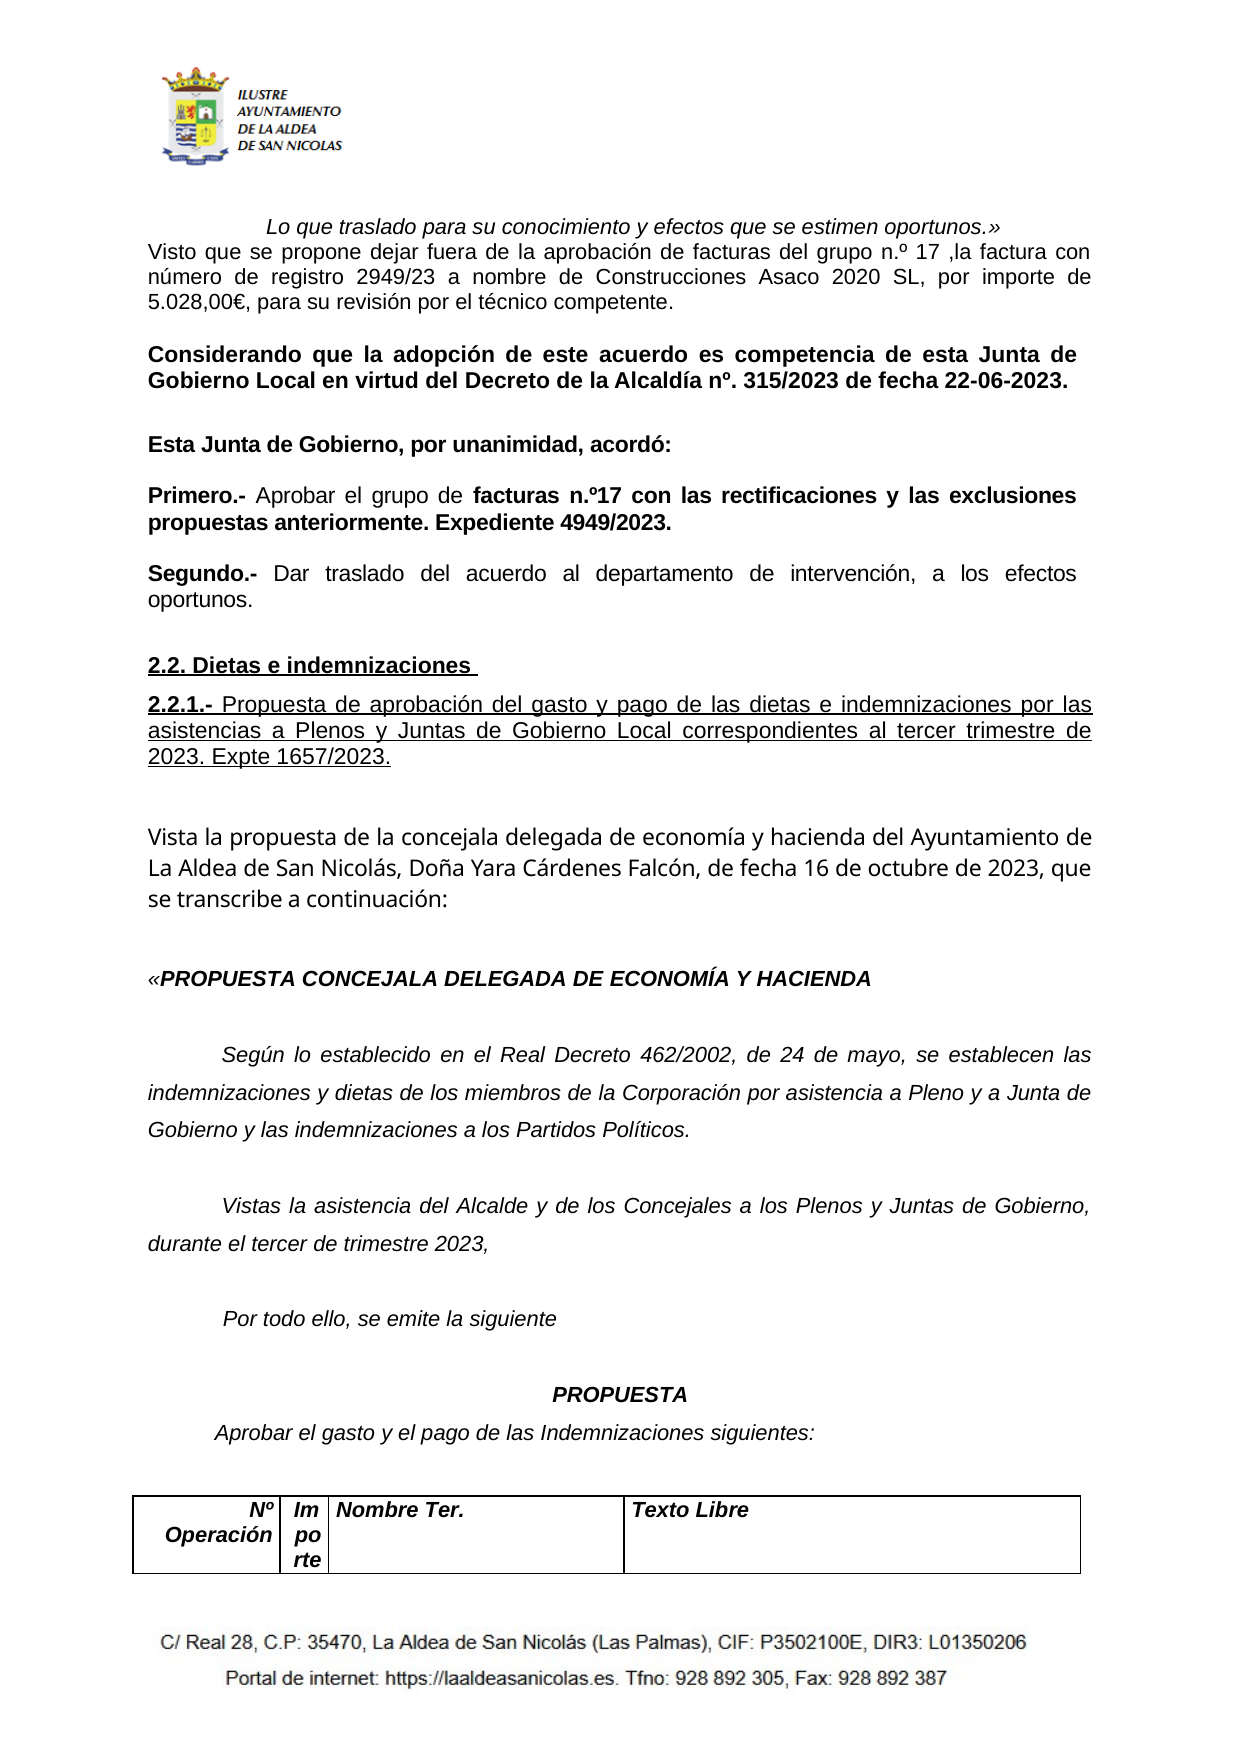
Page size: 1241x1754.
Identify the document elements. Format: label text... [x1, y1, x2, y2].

text Lo que traslado para su conocimiento y efectos que se estimen oportunos.» [148, 214, 1093, 239]
text asistencias a Plenos y Juntas de Gobierno Local correspondientes al tercer trimestre de 2023. Expte 1657/2023. [148, 715, 1093, 769]
text Primero.- Aprobar el grupo de facturas n.º17 con las rectificaciones y las exclusiones propuestas anteriormente. Expediente 4949/2023. [148, 482, 1078, 535]
text Según lo establecido en el Real Decreto 462/2002, de 24 de mayo, se establecen las indemnizaciones y dietas de los miembros de la Corporación por asistencia a Pleno y a Junta de Gobierno y las indemnizaciones a los Partidos Políticos. [148, 1042, 1093, 1142]
text Por todo ello, se emite la siguiente [148, 1306, 1093, 1331]
text Visto que se propone dejar fuera de la aprobación de facturas del grupo n.º 17 ,la factura con número de registro 2949/23 a nombre de Construcciones Asaco 2020 SL, por importe de 5.028,00€, para su revisión por el técnico competente. [148, 239, 1093, 314]
text «PROPUESTA CONCEJALA DELEGADA DE ECONOMÍA Y HACIENDA [148, 966, 1093, 991]
text Considerando que la adopción de este acuerdo es competencia de esta Junta de Gobierno Local en virtud del Decreto de la Alcaldía nº. 315/2023 de fecha 22-06-2023. [148, 341, 1078, 393]
picture [148, 59, 358, 173]
table_header Nombre Ter. [329, 1497, 623, 1572]
text Aprobar el gasto y el pago de las Indemnizaciones siguientes: [148, 1420, 1093, 1445]
table_header Importe [281, 1497, 328, 1572]
picture [148, 1626, 1034, 1694]
text Esta Junta de Gobierno, por unanimidad, acordó: [148, 431, 1078, 457]
text Segundo.- Dar traslado del acuerdo al departamento de intervención, a los efectos oportunos. [148, 560, 1078, 613]
text PROPUESTA [148, 1382, 1093, 1407]
table_header Texto Libre [625, 1497, 1080, 1572]
table_header Nº Operación [134, 1497, 279, 1572]
text Vista la propuesta de la concejala delegada de economía y hacienda del Ayuntamiento de La Aldea de San Nicolás, Doña Yara Cárdenes Falcón, de fecha 16 de octubre de 2023, que se transcribe a continuación: [148, 821, 1093, 915]
text Vistas la asistencia del Alcalde y de los Concejales a los Plenos y Juntas de Gobierno, durante el tercer de trimestre 2023, [148, 1193, 1093, 1256]
text 2.2. Dietas e indemnizaciones [148, 652, 1093, 678]
text 2.2.1.- Propuesta de aprobación del gasto y pago de las dietas e indemnizaciones por las [148, 691, 1093, 713]
